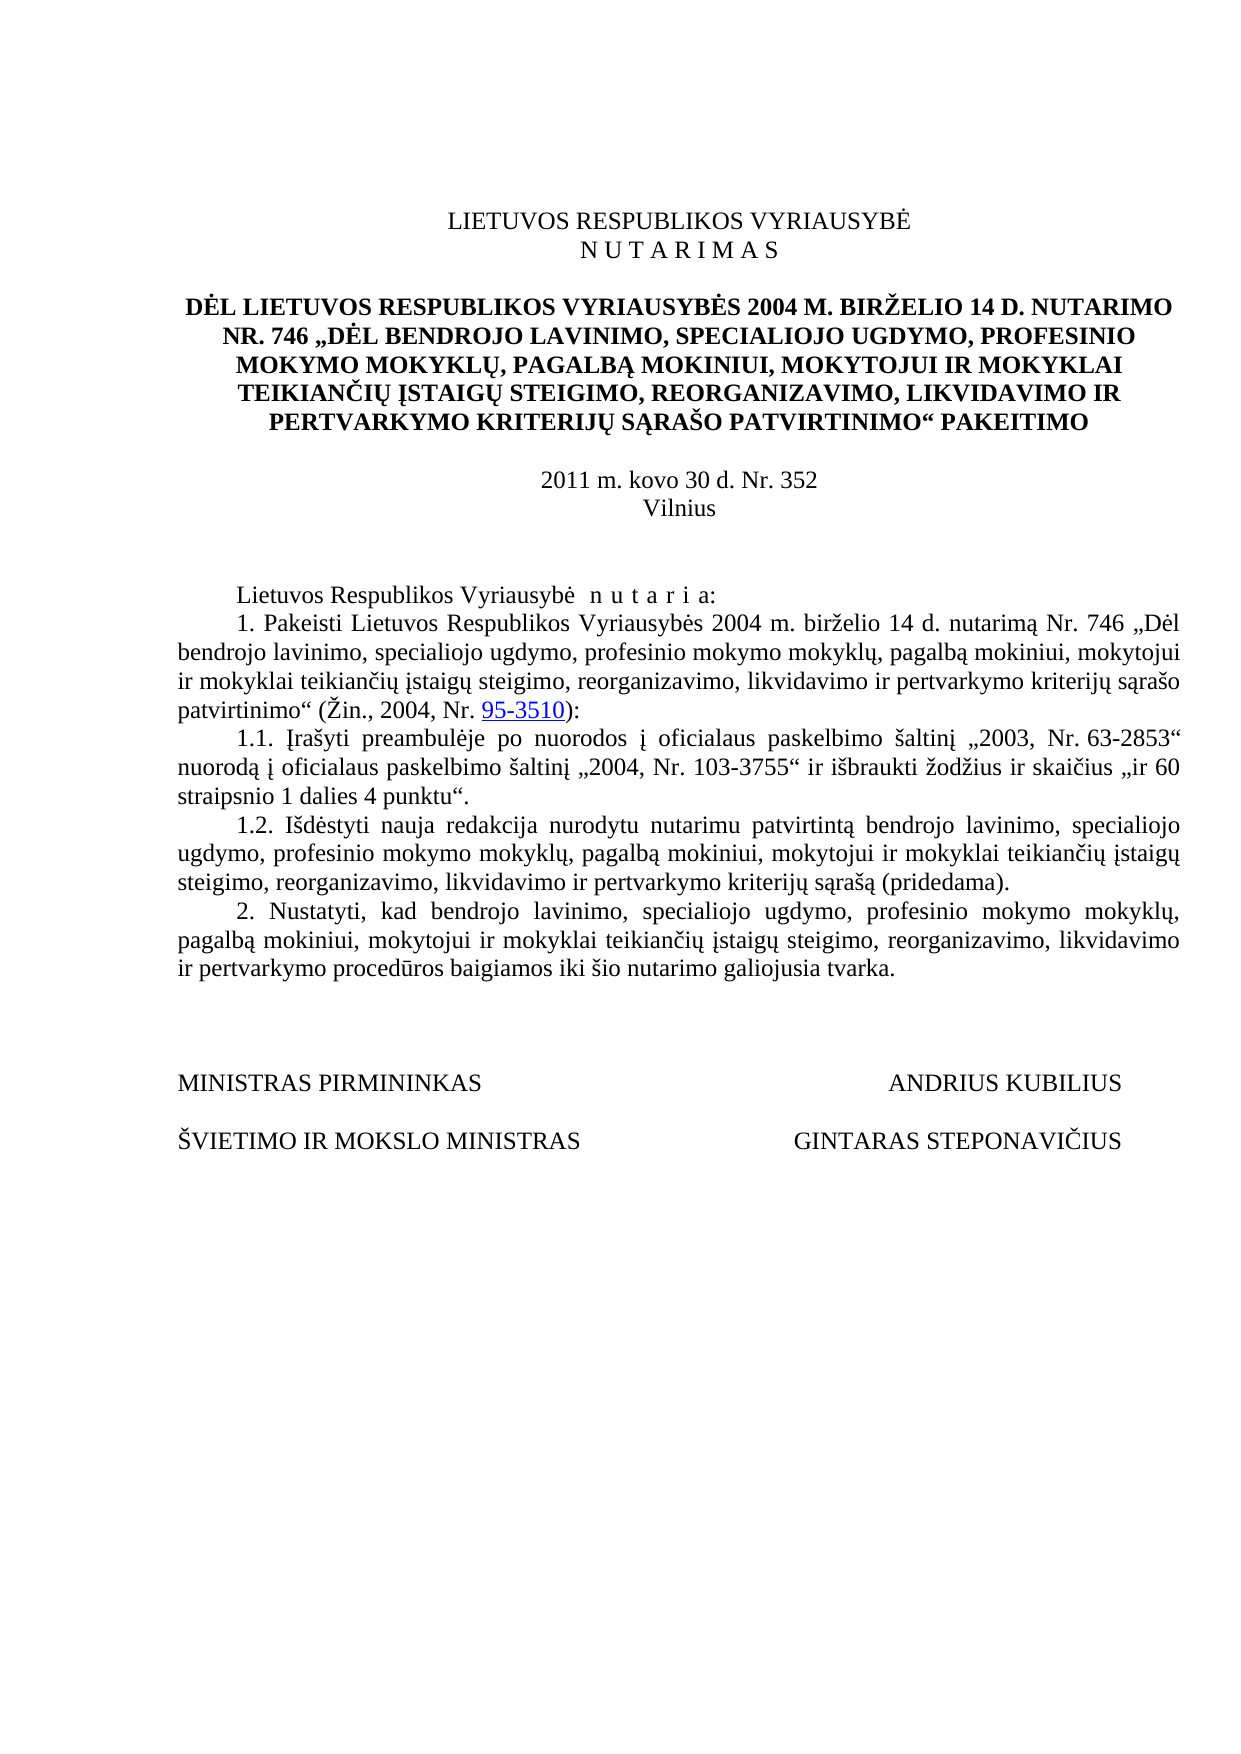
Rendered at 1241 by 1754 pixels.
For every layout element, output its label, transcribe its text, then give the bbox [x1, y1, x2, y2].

text MINISTRAS PIRMININKAS ANDRIUS KUBILIUS [177, 1068, 1181, 1097]
text NUTARIMAS [177, 235, 1181, 263]
text DĖL LIETUVOS RESPUBLIKOS VYRIAUSYBĖS 2004 M. BIRŽELIO 14 d. NUTARIMO Nr. 746 „DĖL BENDROJO LAVINIMO, SPECIALIOJO UGDYMO, PROFESINIO MOKYMO MOKYKLŲ, PAGALBĄ MOKINIUI, MOKYTOJUI IR MOKYKLAI TEIKIANČIŲ ĮSTAIGŲ STEIGIMO, REORGANIZAVIMO, LIKVIDAVIMO IR PERTVARKYMO KRITERIJŲ SĄRAŠO PATVIRTINIMO“ PAKEITIMO [177, 292, 1181, 436]
text Lietuvos Respublikos Vyriausybė [177, 206, 1181, 235]
text 2. Nustatyti, kad bendrojo lavinimo, specialiojo ugdymo, profesinio mokymo mokyklų, pagalbą mokiniui, mokytojui ir mokyklai teikiančių įstaigų steigimo, reorganizavimo, likvidavimo ir pertvarkymo procedūros baigiamos iki šio nutarimo galiojusia tvarka. [177, 896, 1181, 982]
text Vilnius [177, 493, 1181, 522]
text 1. Pakeisti Lietuvos Respublikos Vyriausybės 2004 m. birželio 14 d. nutarimą Nr. 746 „Dėl bendrojo lavinimo, specialiojo ugdymo, profesinio mokymo mokyklų, pagalbą mokiniui, mokytojui ir mokyklai teikiančių įstaigų steigimo, reorganizavimo, likvidavimo ir pertvarkymo kriterijų sąrašo patvirtinimo“ (Žin., 2004, Nr. 95-3510): [177, 608, 1181, 723]
text 2011 m. kovo 30 d. Nr. 352 [177, 465, 1181, 493]
text 1.1. Įrašyti preambulėje po nuorodos į oficialaus paskelbimo šaltinį „2003, Nr. 63-2853“ nuorodą į oficialaus paskelbimo šaltinį „2004, Nr. 103-3755“ ir išbraukti žodžius ir skaičius „ir 60 straipsnio 1 dalies 4 punktu“. [177, 723, 1181, 810]
text 1.2. Išdėstyti nauja redakcija nurodytu nutarimu patvirtintą bendrojo lavinimo, specialiojo ugdymo, profesinio mokymo mokyklų, pagalbą mokiniui, mokytojui ir mokyklai teikiančių įstaigų steigimo, reorganizavimo, likvidavimo ir pertvarkymo kriterijų sąrašą (pridedama). [177, 810, 1181, 896]
text ŠVIETIMO IR MOKSLO MINISTRAS GINTARAS STEPONAVIČIUS [177, 1126, 1181, 1155]
text Lietuvos Respublikos Vyriausybė nutaria: [177, 580, 1181, 608]
